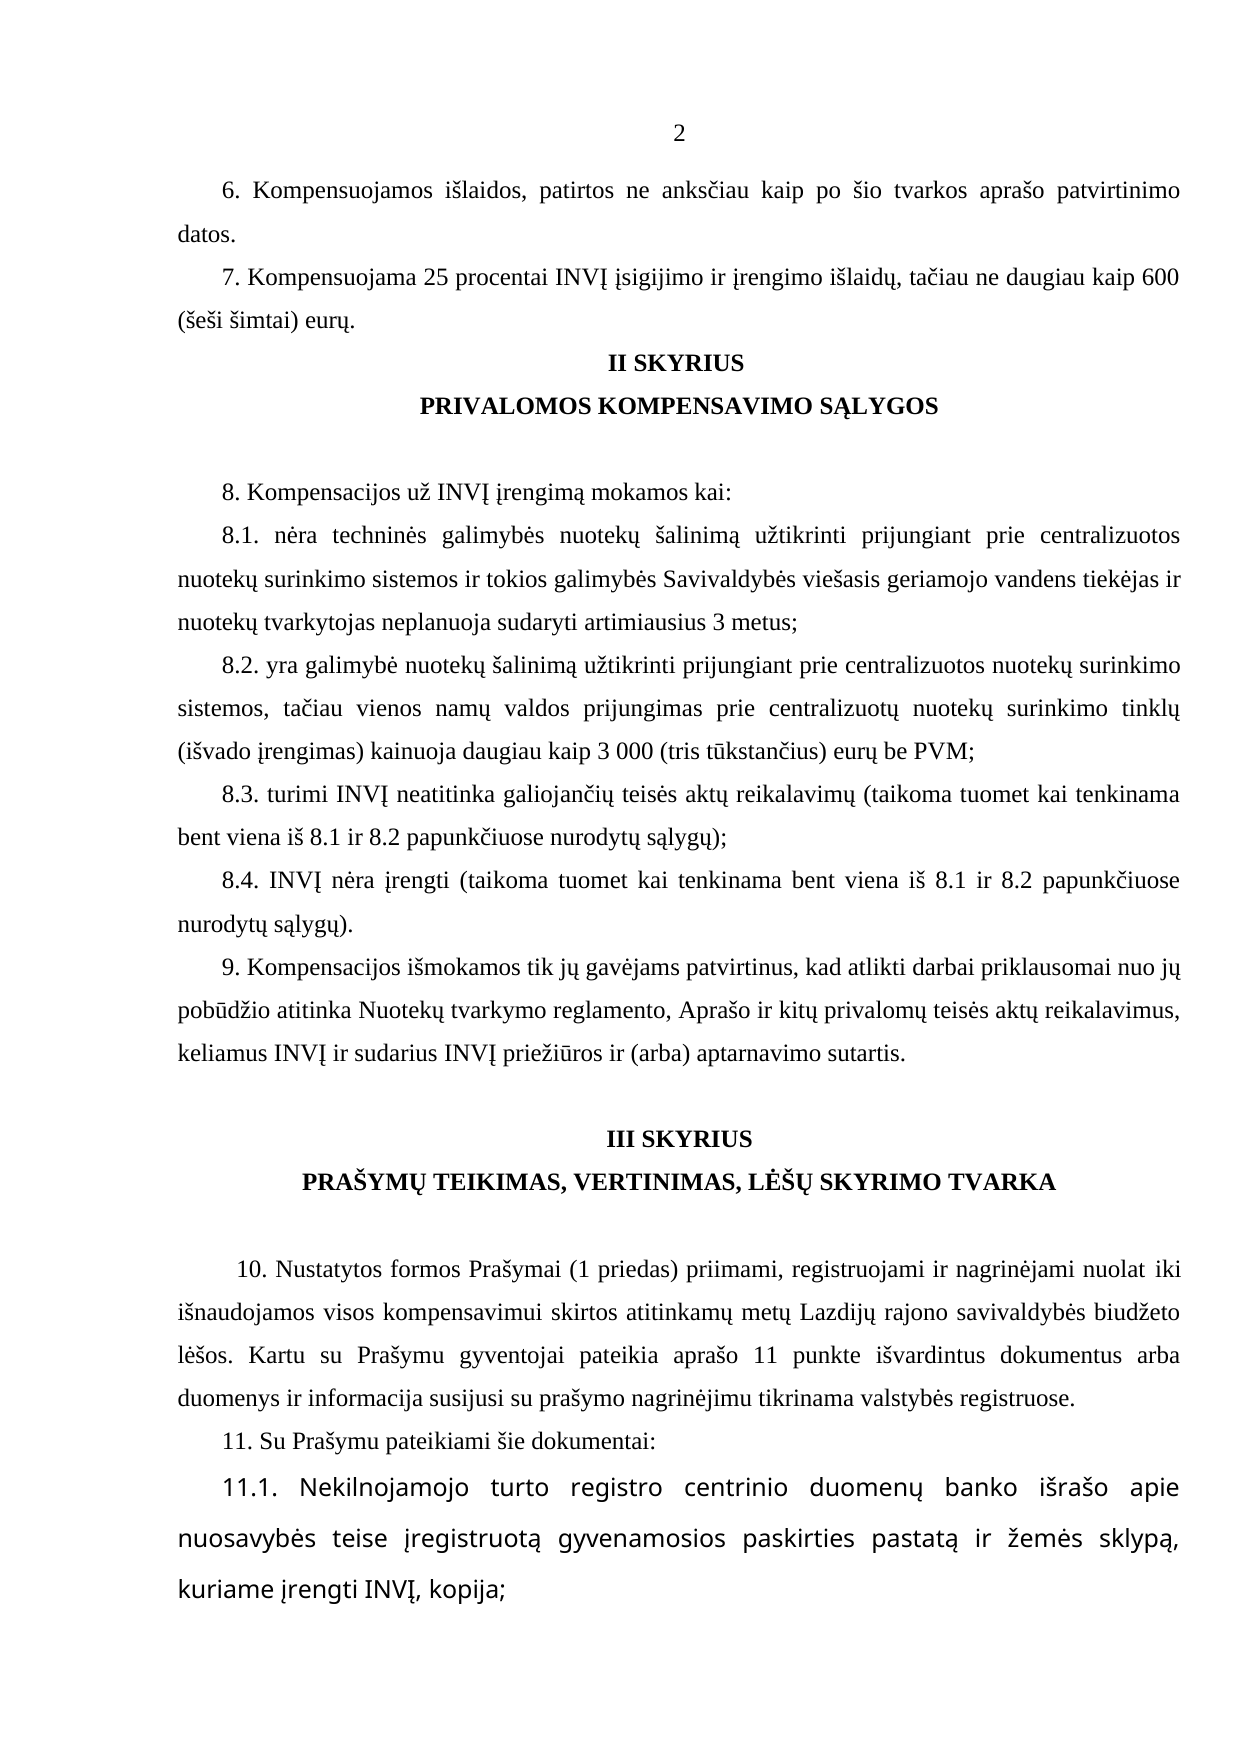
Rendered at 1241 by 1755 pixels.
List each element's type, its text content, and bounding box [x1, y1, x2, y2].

text 11.1. Nekilnojamojo turto registro centrinio duomenų banko išrašo apie nuosavybės teise įregistruotą gyvenamosios paskirties pastatą ir žemės sklypą, kuriame įrengti INVĮ, kopija; [177, 1469, 1181, 1606]
text 7. Kompensuojama 25 procentai INVĮ įsigijimo ir įrengimo išlaidų, tačiau ne daugiau kaip 600 (šeši šimtai) eurų. [177, 262, 1181, 334]
subtitle 8.1. nėra techninės galimybės nuotekų šalinimą užtikrinti prijungiant prie centralizuotos nuotekų surinkimo sistemos ir tokios galimybės Savivaldybės viešasis geriamojo vandens tiekėjas ir nuotekų tvarkytojas neplanuoja sudaryti artimiausius 3 metus; [177, 521, 1181, 636]
text PRAŠYMŲ TEIKIMAS, VERTINIMAS, LĖŠŲ SKYRIMO TVARKA [177, 1167, 1181, 1196]
subtitle 8.2. yra galimybė nuotekų šalinimą užtikrinti prijungiant prie centralizuotos nuotekų surinkimo sistemos, tačiau vienos namų valdos prijungimas prie centralizuotų nuotekų surinkimo tinklų (išvado įrengimas) kainuoja daugiau kaip 3 000 (tris tūkstančius) eurų be PVM; [177, 650, 1181, 765]
subtitle 8. Kompensacijos už INVĮ įrengimą mokamos kai: [177, 477, 1181, 506]
subtitle 8.3. turimi INVĮ neatitinka galiojančių teisės aktų reikalavimų (taikoma tuomet kai tenkinama bent viena iš 8.1 ir 8.2 papunkčiuose nurodytų sąlygų); [177, 779, 1181, 851]
subtitle 8.4. INVĮ nėra įrengti (taikoma tuomet kai tenkinama bent viena iš 8.1 ir 8.2 papunkčiuose nurodytų sąlygų). [177, 866, 1181, 937]
text III SKYRIUS [177, 1124, 1181, 1153]
text 11. Su Prašymu pateikiami šie dokumentai: [222, 1426, 1181, 1455]
subtitle 6. Kompensuojamos išlaidos, patirtos ne anksčiau kaip po šio tvarkos aprašo patvirtinimo datos. [177, 176, 1181, 247]
subtitle II SKYRIUS [177, 348, 1181, 377]
subtitle 9. Kompensacijos išmokamos tik jų gavėjams patvirtinus, kad atlikti darbai priklausomai nuo jų pobūdžio atitinka Nuotekų tvarkymo reglamento, Aprašo ir kitų privalomų teisės aktų reikalavimus, keliamus INVĮ ir sudarius INVĮ priežiūros ir (arba) aptarnavimo sutartis. [177, 952, 1181, 1067]
subtitle PRIVALOMOS KOMPENSAVIMO SĄLYGOS [177, 391, 1181, 420]
text 10. Nustatytos formos Prašymai (1 priedas) priimami, registruojami ir nagrinėjami nuolat iki išnaudojamos visos kompensavimui skirtos atitinkamų metų Lazdijų rajono savivaldybės biudžeto lėšos. Kartu su Prašymu gyventojai pateikia aprašo 11 punkte išvardintus dokumentus arba duomenys ir informacija susijusi su prašymo nagrinėjimu tikrinama valstybės registruose. [177, 1254, 1181, 1412]
